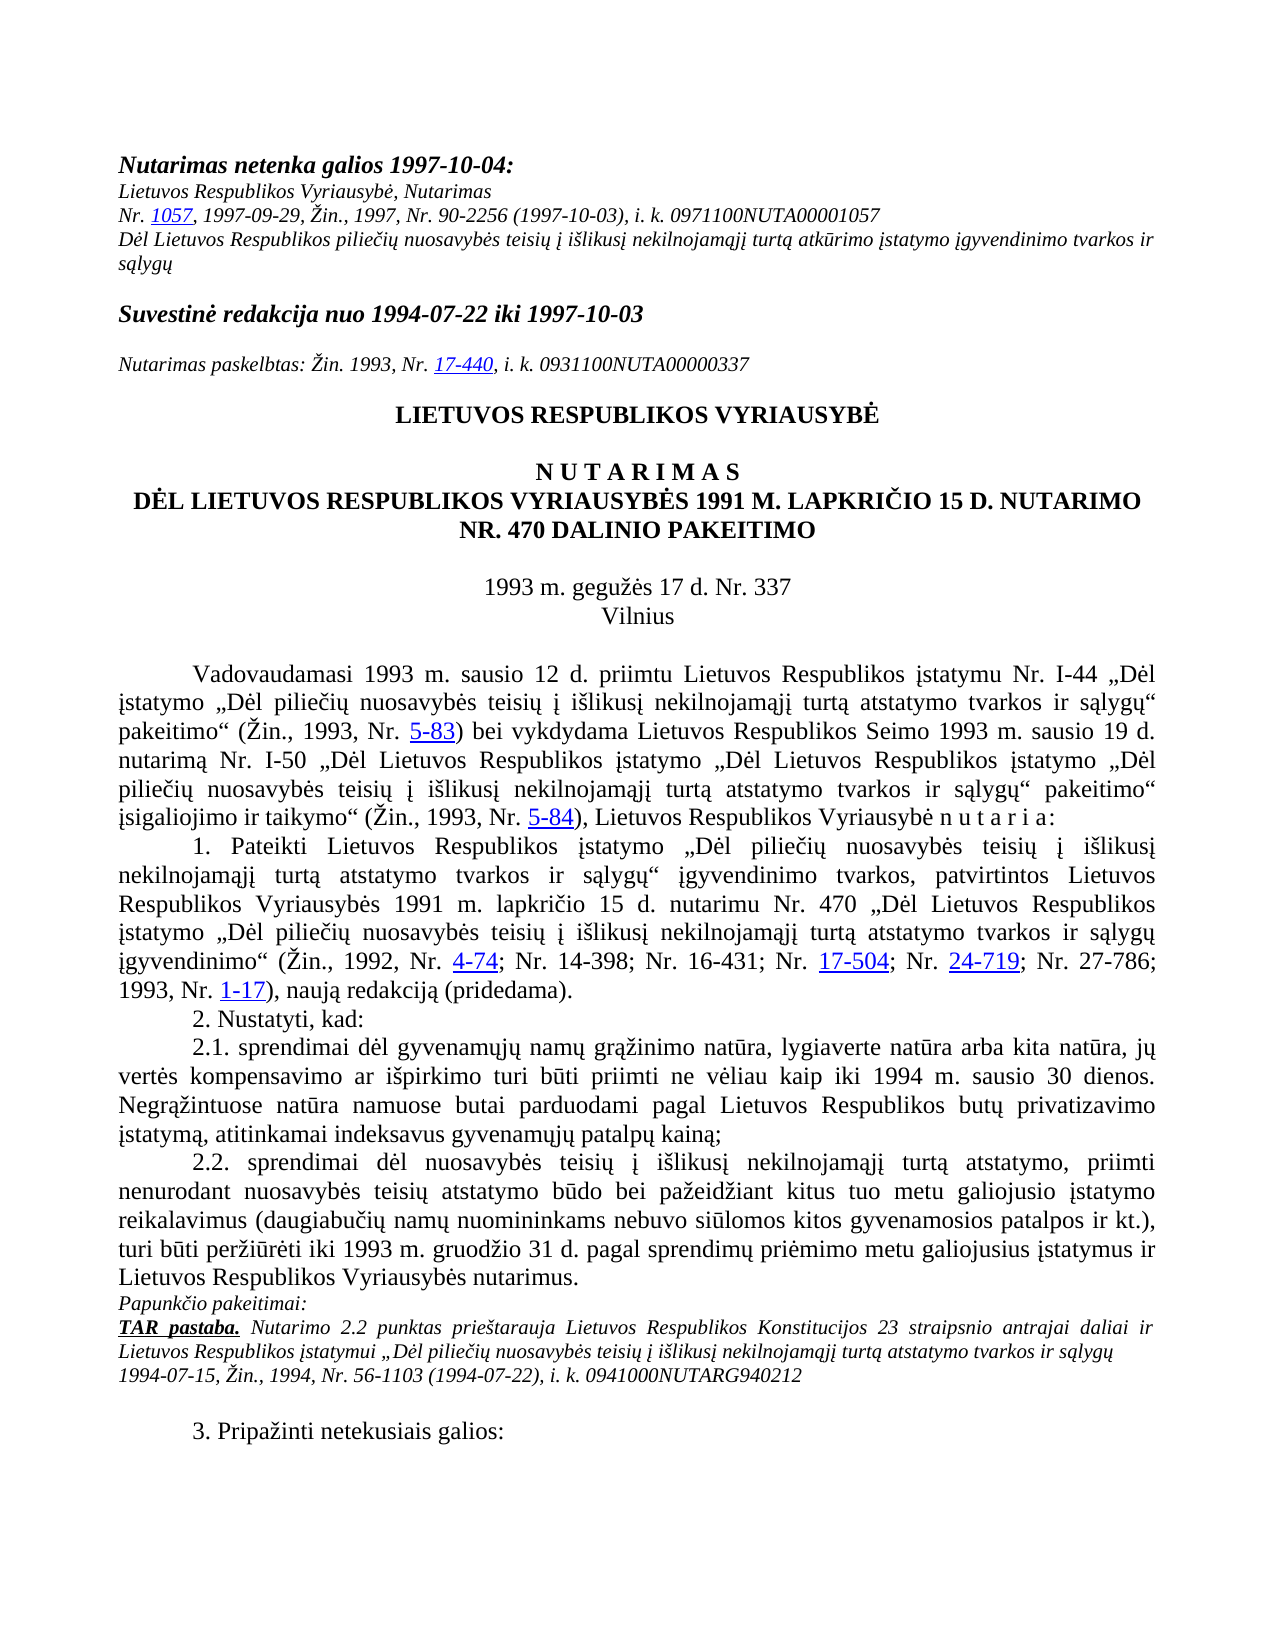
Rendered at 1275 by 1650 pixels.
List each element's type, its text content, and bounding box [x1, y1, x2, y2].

text DĖL LIETUVOS RESPUBLIKOS VYRIAUSYBĖS 1991 M. LAPKRIČIO 15 D. NUTARIMO NR. 470 DALINIO PAKEITIMO [118, 486, 1157, 544]
text 2.2. sprendimai dėl nuosavybės teisių į išlikusį nekilnojamąjį turtą atstatymo, priimti nenurodant nuosavybės teisių atstatymo būdo bei pažeidžiant kitus tuo metu galiojusio įstatymo reikalavimus (daugiabučių namų nuomininkams nebuvo siūlomos kitos gyvenamosios patalpos ir kt.), turi būti peržiūrėti iki 1993 m. gruodžio 31 d. pagal sprendimų priėmimo metu galiojusius įstatymus ir Lietuvos Respublikos Vyriausybės nutarimus. [118, 1147, 1157, 1291]
text Lietuvos Respublikos Vyriausybė, Nutarimas [118, 179, 1157, 203]
text 3. Pripažinti netekusiais galios: [118, 1416, 1157, 1445]
text 2.1. sprendimai dėl gyvenamųjų namų grąžinimo natūra, lygiaverte natūra arba kita natūra, jų vertės kompensavimo ar išpirkimo turi būti priimti ne vėliau kaip iki 1994 m. sausio 30 dienos. Negrąžintuose natūra namuose butai parduodami pagal Lietuvos Respublikos butų privatizavimo įstatymą, atitinkamai indeksavus gyvenamųjų patalpų kainą; [118, 1032, 1157, 1147]
text 1. Pateikti Lietuvos Respublikos įstatymo „Dėl piliečių nuosavybės teisių į išlikusį nekilnojamąjį turtą atstatymo tvarkos ir sąlygų“ įgyvendinimo tvarkos, patvirtintos Lietuvos Respublikos Vyriausybės 1991 m. lapkričio 15 d. nutarimu Nr. 470 „Dėl Lietuvos Respublikos įstatymo „Dėl piliečių nuosavybės teisių į išlikusį nekilnojamąjį turtą atstatymo tvarkos ir sąlygų įgyvendinimo“ (Žin., 1992, Nr. 4-74; Nr. 14-398; Nr. 16-431; Nr. 17-504; Nr. 24-719; Nr. 27-786; 1993, Nr. 1-17), naują redakciją (pridedama). [118, 831, 1157, 1004]
text Vadovaudamasi 1993 m. sausio 12 d. priimtu Lietuvos Respublikos įstatymu Nr. I-44 „Dėl įstatymo „Dėl piliečių nuosavybės teisių į išlikusį nekilnojamąjį turtą atstatymo tvarkos ir sąlygų“ pakeitimo“ (Žin., 1993, Nr. 5-83) bei vykdydama Lietuvos Respublikos Seimo 1993 m. sausio 19 d. nutarimą Nr. I-50 „Dėl Lietuvos Respublikos įstatymo „Dėl Lietuvos Respublikos įstatymo „Dėl piliečių nuosavybės teisių į išlikusį nekilnojamąjį turtą atstatymo tvarkos ir sąlygų“ pakeitimo“ įsigaliojimo ir taikymo“ (Žin., 1993, Nr. 5-84), Lietuvos Respublikos Vyriausybė nutaria: [118, 659, 1157, 831]
text Nutarimas netenka galios 1997-10-04: [118, 150, 1157, 179]
text 1994-07-15, Žin., 1994, Nr. 56-1103 (1994-07-22), i. k. 0941000NUTARG940212 [118, 1363, 1157, 1387]
text Suvestinė redakcija nuo 1994-07-22 iki 1997-10-03 [118, 299, 1157, 328]
text N U T A R I M A S [118, 457, 1157, 486]
text Vilnius [118, 601, 1157, 630]
text TAR pastaba. Nutarimo 2.2 punktas prieštarauja Lietuvos Respublikos Konstitucijos 23 straipsnio antrajai daliai ir Lietuvos Respublikos įstatymui „Dėl piliečių nuosavybės teisių į išlikusį nekilnojamąjį turtą atstatymo tvarkos ir sąlygų [118, 1315, 1157, 1363]
text 1993 m. gegužės 17 d. Nr. 337 [118, 572, 1157, 601]
text 2. Nustatyti, kad: [118, 1004, 1157, 1032]
text LIETUVOS RESPUBLIKOS VYRIAUSYBĖ [118, 400, 1157, 429]
text Dėl Lietuvos Respublikos piliečių nuosavybės teisių į išlikusį nekilnojamąjį turtą atkūrimo įstatymo įgyvendinimo tvarkos ir sąlygų [118, 227, 1157, 275]
text Papunkčio pakeitimai: [118, 1291, 1157, 1315]
text Nutarimas paskelbtas: Žin. 1993, Nr. 17-440, i. k. 0931100NUTA00000337 [118, 352, 1157, 376]
text Nr. 1057, 1997-09-29, Žin., 1997, Nr. 90-2256 (1997-10-03), i. k. 0971100NUTA00001057 [118, 203, 1157, 227]
